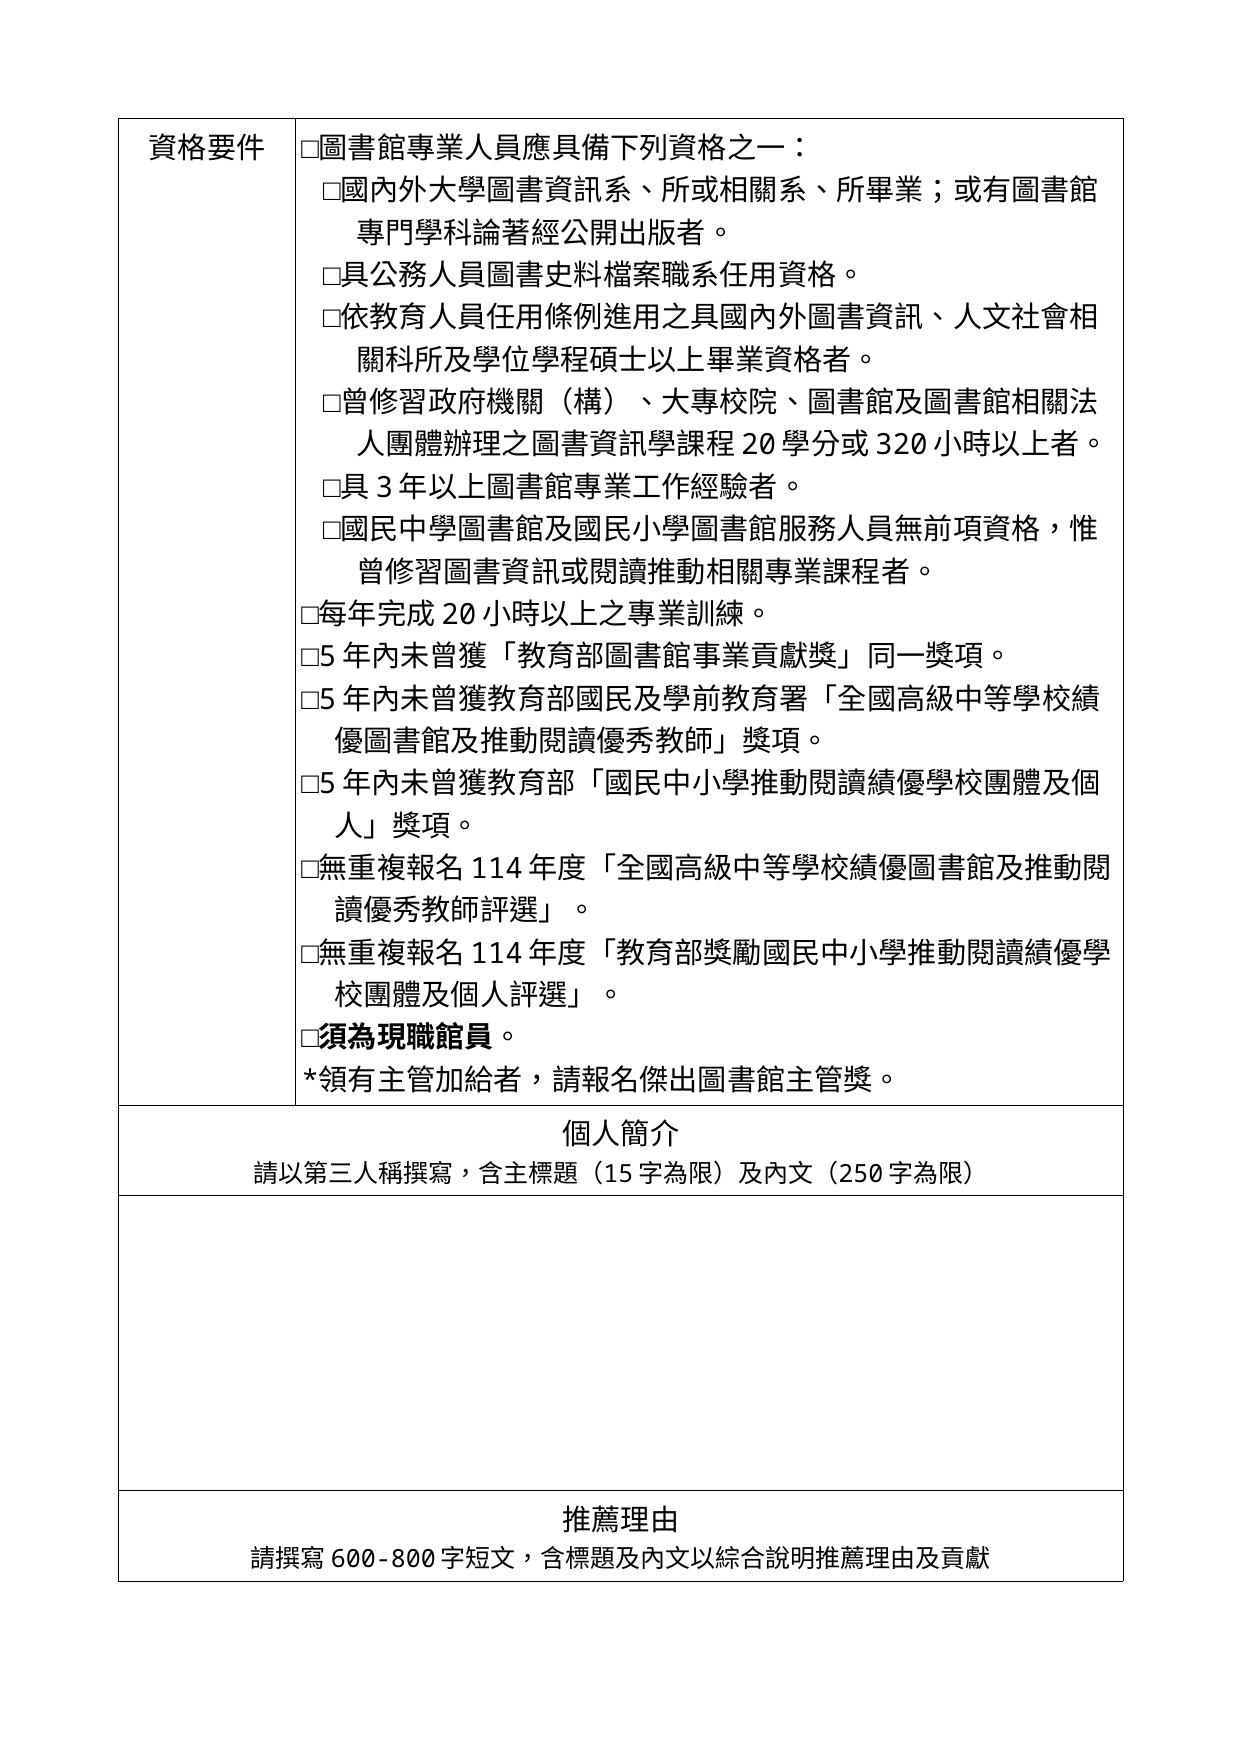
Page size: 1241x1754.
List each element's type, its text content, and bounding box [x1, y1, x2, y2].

table_cell □圖書館專業人員應具備下列資格之一： □國內外大學圖書資訊系、所或相關系、所畢業；或有圖書館專門學科論著經公開出版者。 □具公務人員圖書史料檔案職系任用資格。 □依教育人員任用條例進用之具國內外圖書資訊、人文社會相關科所及學位學程碩士以上畢業資格者。 □曾修習政府機關（構）、大專校院、圖書館及圖書館相關法人團體辦理之圖書資訊學課程20學分或320小時以上者。 □具3年以上圖書館專業工作經驗者。 □國民中學圖書館及國民小學圖書館服務人員無前項資格，惟曾修習圖書資訊或閱讀推動相關專業課程者。 □每年完成20小時以上之專業訓練。 □5年內未曾獲「教育部圖書館事業貢獻獎」同一獎項。 □5年內未曾獲教育部國民及學前教育署「全國高級中等學校績優圖書館及推動閱讀優秀教師」獎項。 □5年內未曾獲教育部「國民中小學推動閱讀績優學校團體及個人」獎項。 □無重複報名114年度「全國高級中等學校績優圖書館及推動閱讀優秀教師評選」。 □無重複報名114年度「教育部獎勵國民中小學推動閱讀績優學校團體及個人評選」。 □須為現職館員。 *領有主管加給者，請報名傑出圖書館主管獎。 [296, 119, 1123, 1104]
table_cell 推薦理由 請撰寫600-800字短文，含標題及內文以綜合說明推薦理由及貢獻 [119, 1491, 1123, 1581]
table_cell [119, 1196, 1123, 1490]
table_cell 個人簡介 請以第三人稱撰寫，含主標題（15字為限）及內文（250字為限） [119, 1106, 1123, 1195]
table_cell 資格要件 [119, 119, 295, 1104]
